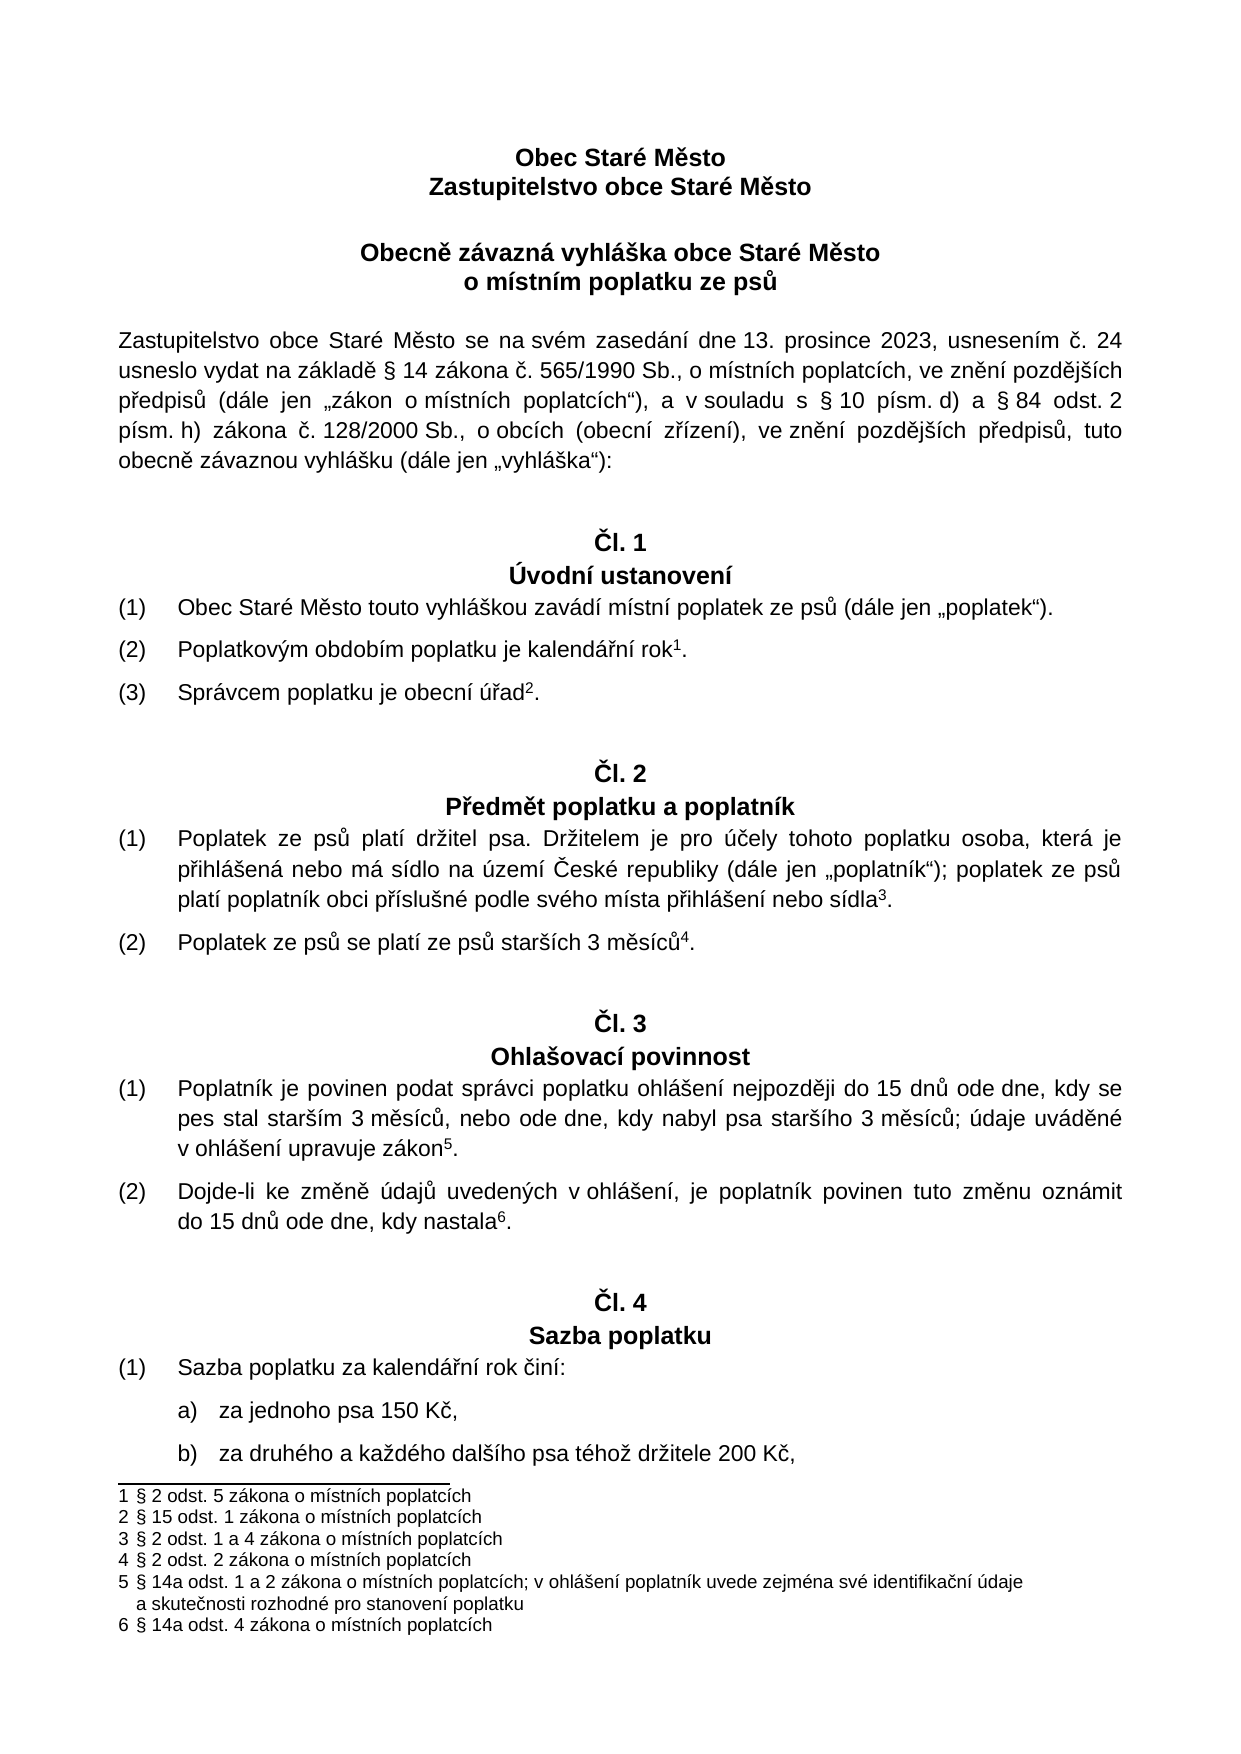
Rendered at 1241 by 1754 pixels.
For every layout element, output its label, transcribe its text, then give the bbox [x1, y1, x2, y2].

list Správcem poplatku je obecní úřad. [118, 679, 1122, 706]
text Zastupitelstvo obce Staré Město se na svém zasedání dne 13. prosince 2023, usnesením č. 24 usneslo vydat na základě § 14 zákona č. 565/1990 Sb., o místních poplatcích, ve znění pozdějších předpisů (dále jen „zákon o místních poplatcích“), a v souladu s § 10 písm. d) a § 84 odst. 2 písm. h) zákona č. 128/2000 Sb., o obcích (obecní zřízení), ve znění pozdějších předpisů, tuto obecně závaznou vyhlášku (dále jen „vyhláška“): [118, 327, 1122, 474]
list § 2 odst. 1 a 4 zákona o místních poplatcích [118, 1528, 1122, 1549]
list § 14a odst. 4 zákona o místních poplatcích [118, 1614, 1122, 1635]
subtitle Čl. 2 Předmět poplatku a poplatník [118, 759, 1122, 821]
list za jednoho psa 150 Kč, [177, 1397, 1122, 1423]
list Obec Staré Město touto vyhláškou zavádí místní poplatek ze psů (dále jen „poplatek“). [118, 594, 1122, 620]
list § 2 odst. 2 zákona o místních poplatcích [118, 1549, 1122, 1571]
list § 15 odst. 1 zákona o místních poplatcích [118, 1506, 1122, 1528]
list § 14a odst. 1 a 2 zákona o místních poplatcích; v ohlášení poplatník uvede zejména své identifikační údaje a skutečnosti rozhodné pro stanovení poplatku [118, 1571, 1122, 1614]
list Sazba poplatku za kalendářní rok činí: [118, 1354, 1122, 1381]
list Poplatek ze psů se platí ze psů starších 3 měsíců. [118, 928, 1122, 955]
list § 2 odst. 5 zákona o místních poplatcích [118, 1484, 1122, 1506]
text Obec Staré Město Zastupitelstvo obce Staré Město [118, 143, 1122, 201]
subtitle Čl. 1 Úvodní ustanovení [118, 528, 1122, 589]
list za druhého a každého dalšího psa téhož držitele 200 Kč, [177, 1440, 1122, 1466]
subtitle Obecně závazná vyhláška obce Staré Město o místním poplatku ze psů [118, 238, 1122, 295]
list Dojde-li ke změně údajů uvedených v ohlášení, je poplatník povinen tuto změnu oznámit do 15 dnů ode dne, kdy nastala. [118, 1178, 1122, 1234]
list Poplatek ze psů platí držitel psa. Držitelem je pro účely tohoto poplatku osoba, která je přihlášená nebo má sídlo na území České republiky (dále jen „poplatník“); poplatek ze psů platí poplatník obci příslušné podle svého místa přihlášení nebo sídla. [118, 825, 1122, 912]
subtitle Čl. 3 Ohlašovací povinnost [118, 1009, 1122, 1071]
list Poplatkovým obdobím poplatku je kalendářní rok. [118, 636, 1122, 663]
subtitle Čl. 4 Sazba poplatku [118, 1288, 1122, 1350]
list Poplatník je povinen podat správci poplatku ohlášení nejpozději do 15 dnů ode dne, kdy se pes stal starším 3 měsíců, nebo ode dne, kdy nabyl psa staršího 3 měsíců; údaje uváděné v ohlášení upravuje zákon. [118, 1075, 1122, 1162]
